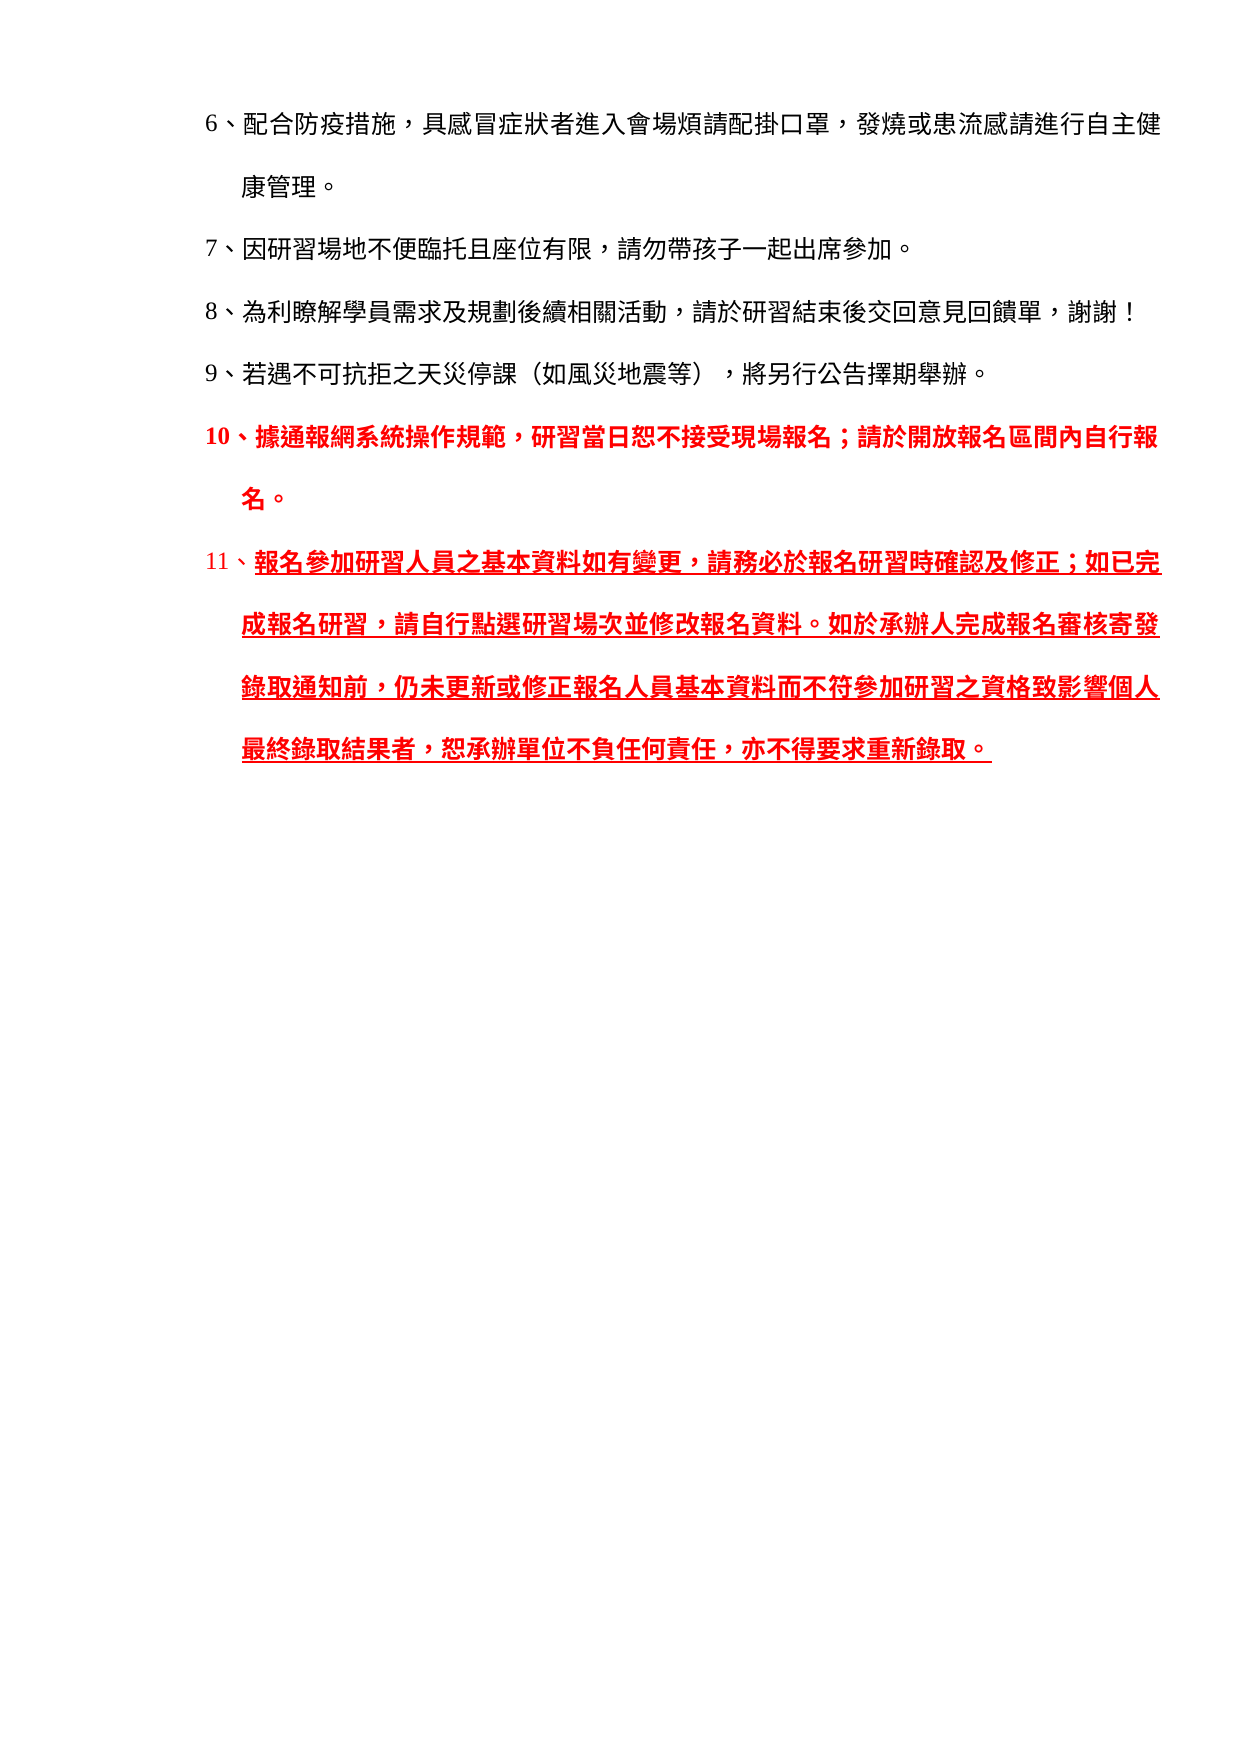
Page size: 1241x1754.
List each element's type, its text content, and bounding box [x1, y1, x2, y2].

text 7、因研習場地不便臨托且座位有限，請勿帶孩子一起出席參加。 [205, 206, 1162, 269]
text 9、若遇不可抗拒之天災停課（如風災地震等），將另行公告擇期舉辦。 [205, 331, 1162, 394]
text 10、據通報網系統操作規範，研習當日恕不接受現場報名；請於開放報名區間內自行報名。 [205, 394, 1162, 519]
text 8、為利瞭解學員需求及規劃後續相關活動，請於研習結束後交回意見回饋單，謝謝！ [205, 269, 1162, 331]
text 11、報名參加研習人員之基本資料如有變更，請務必於報名研習時確認及修正；如已完成報名研習，請自行點選研習場次並修改報名資料。如於承辦人完成報名審核寄發錄取通知前，仍未更新或修正報名人員基本資料而不符參加研習之資格致影響個人最終錄取結果者，恕承辦單位不負任何責任，亦不得要求重新錄取。 [205, 519, 1162, 769]
text 6、配合防疫措施，具感冒症狀者進入會場煩請配掛口罩，發燒或患流感請進行自主健康管理。 [205, 81, 1162, 206]
